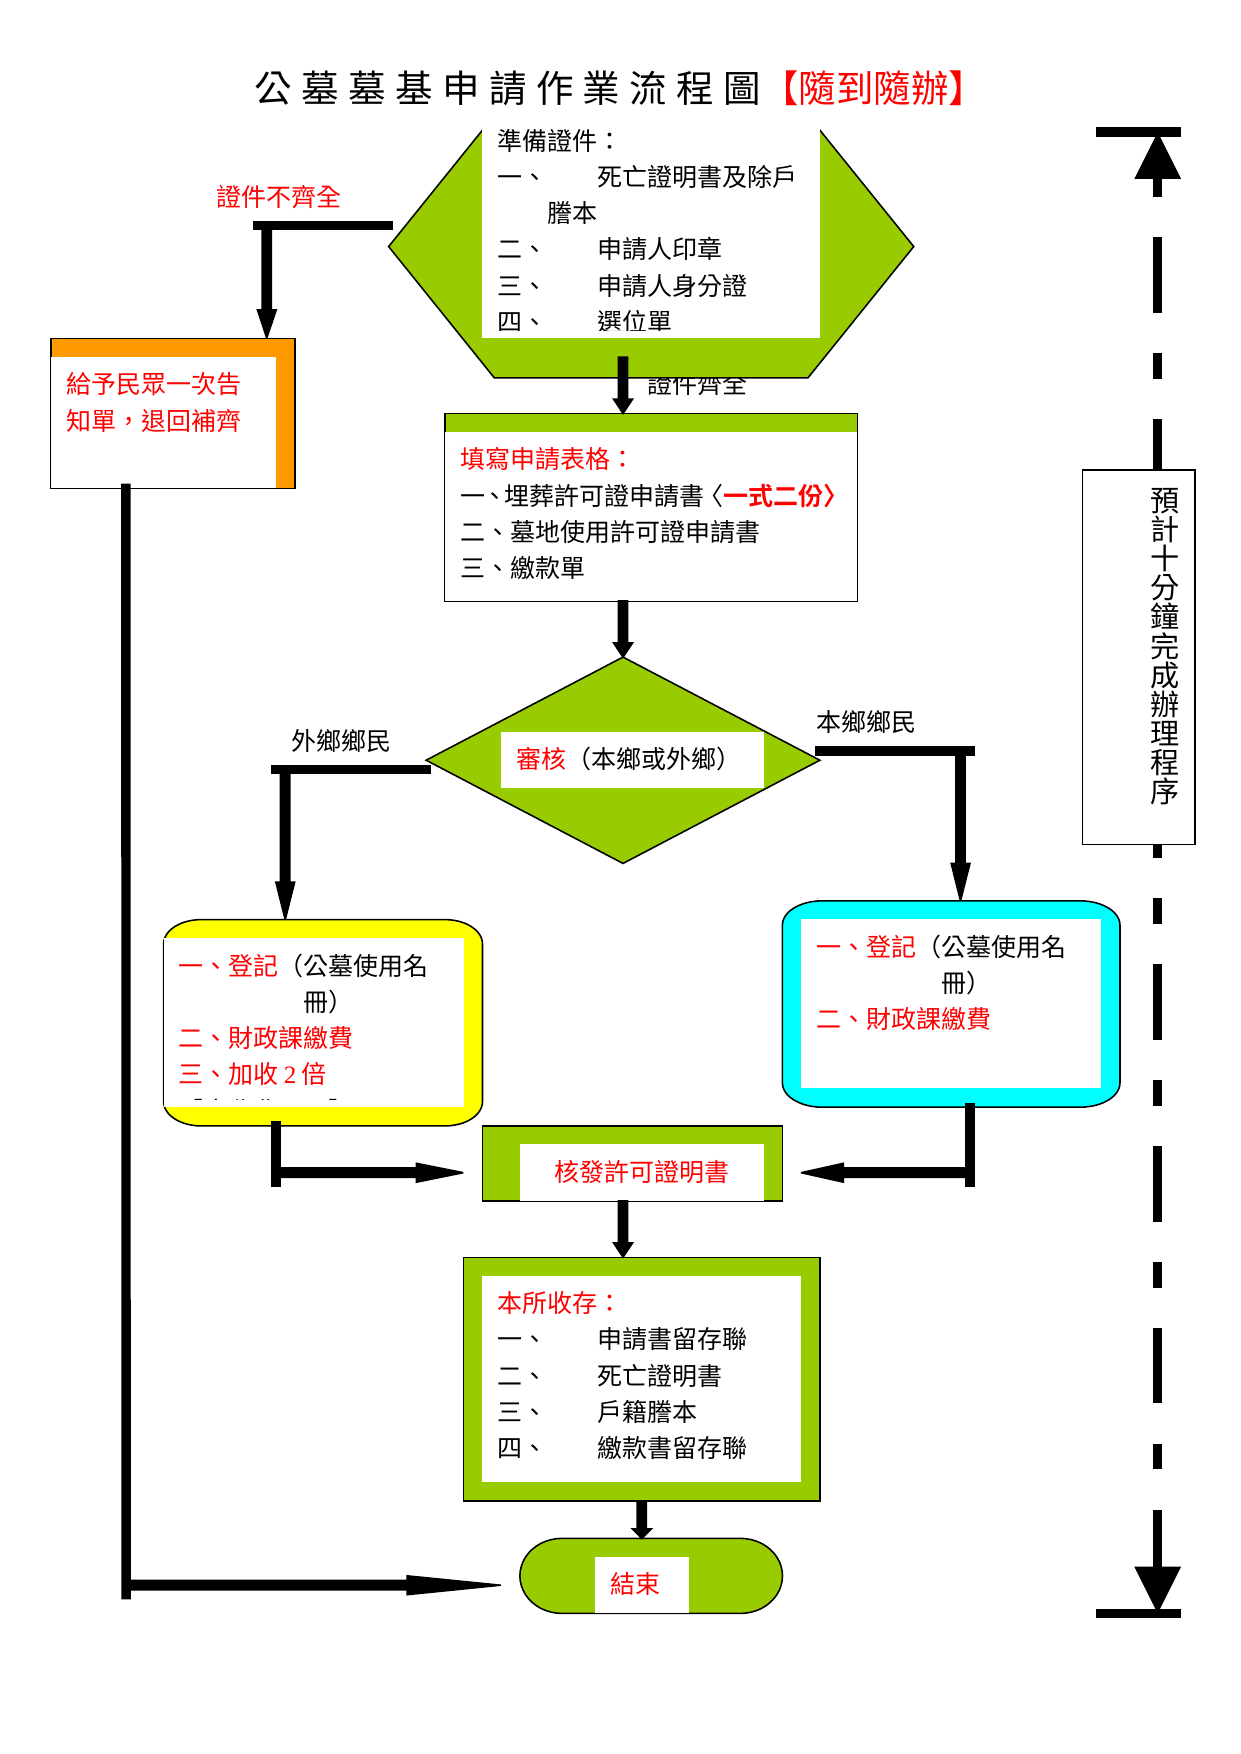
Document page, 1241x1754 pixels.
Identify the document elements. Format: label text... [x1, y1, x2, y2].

list 申請書留存聯 [497, 1320, 786, 1356]
text 【應收費用*3】 [179, 1091, 448, 1099]
text 三、繳款單 [460, 548, 842, 585]
list 選位單 [497, 302, 805, 331]
list 死亡證明書及除戶謄本 [497, 157, 805, 230]
list 申請人印章 [497, 230, 805, 266]
list 申請人身分證 [497, 266, 805, 302]
list 繳款書留存聯 [497, 1428, 786, 1465]
text 公 墓 墓 基 申 請 作 業 流 程 圖【隨到隨辦】 [89, 59, 1152, 113]
text 給予民眾一次告知單，退回補齊 [66, 365, 261, 437]
text 二、墓地使用許可證申請書 [460, 512, 842, 548]
text 一、登記（公墓使用名冊） [179, 946, 448, 1018]
list 死亡證明書 [497, 1356, 786, 1392]
text 二、財政課繳費 [179, 1018, 448, 1055]
text 證件不齊全 [216, 177, 354, 213]
text 一、埋葬許可證申請書〈一式二份〉 [460, 476, 842, 512]
text 本鄉鄉民 [816, 702, 936, 738]
text 證件齊全 [647, 379, 767, 401]
text 本所收存： [497, 1283, 786, 1320]
text 一、登記（公墓使用名冊） [816, 927, 1086, 1000]
text 三、加收2倍 [179, 1055, 448, 1091]
text 審核（本鄉或外鄉） [516, 740, 748, 776]
text 準備證件： [497, 121, 805, 157]
text 核發許可證明書 [535, 1152, 748, 1188]
text 外鄉鄉民 [291, 721, 411, 757]
list 戶籍謄本 [497, 1392, 786, 1428]
text 結束 [610, 1564, 673, 1601]
text 二、財政課繳費 [816, 1000, 1086, 1036]
text 預計十分鐘完成辦理程序 [1144, 485, 1187, 829]
text 填寫申請表格： [460, 440, 842, 476]
